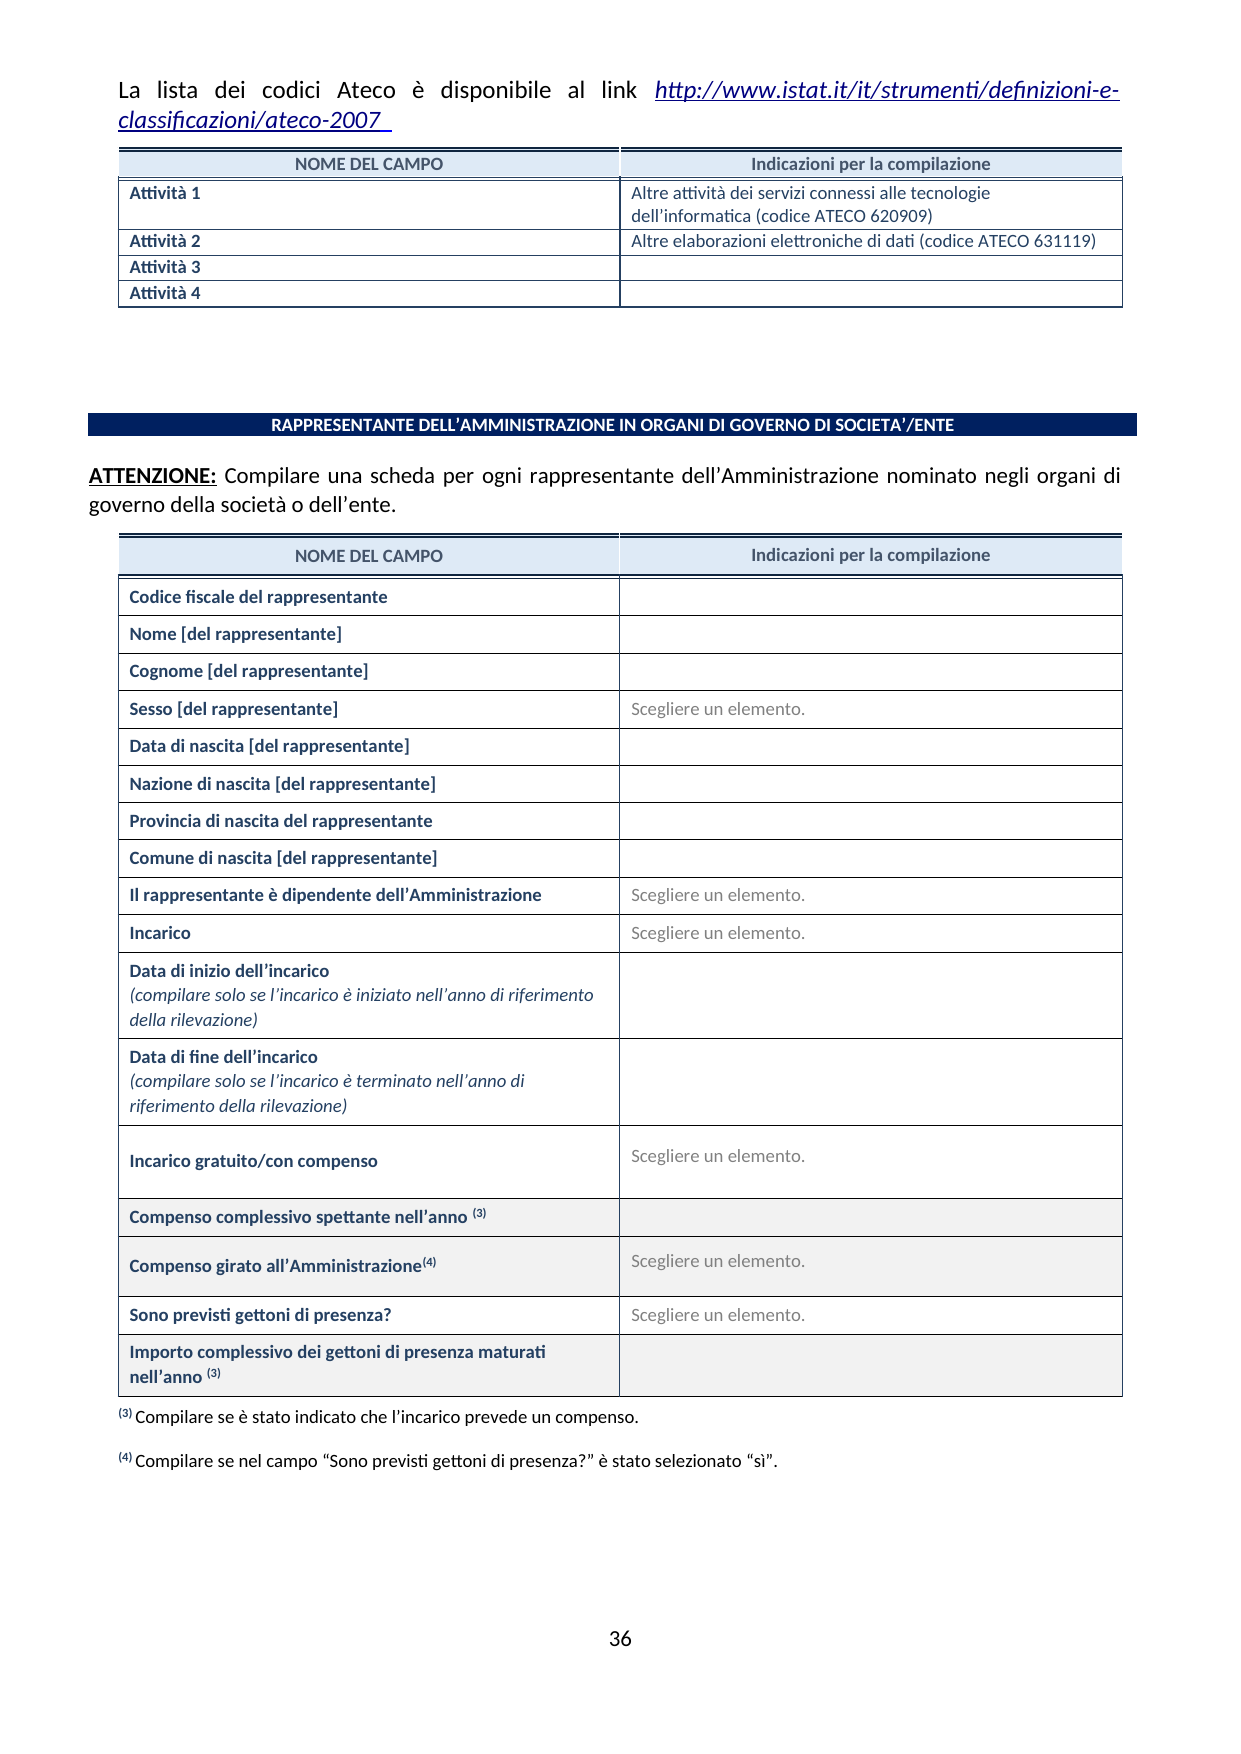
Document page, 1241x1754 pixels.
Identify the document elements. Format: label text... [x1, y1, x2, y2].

table_cell [620, 1039, 1122, 1124]
text La lista dei codici Ateco è disponibile al link http://www.istat.it/it/strumenti/definizioni-e-classificazioni/ateco-2007 [118, 74, 1122, 135]
table_cell [620, 803, 1122, 839]
table_cell Scegliere un elemento. [620, 878, 1122, 914]
table_cell Incarico [119, 915, 619, 952]
table_header Indicazioni per la compilazione [620, 538, 1122, 574]
table_cell Il rappresentante è dipendente dell’Amministrazione [119, 878, 619, 914]
table_cell Attività 3 [119, 256, 619, 280]
table_cell Scegliere un elemento. [620, 1126, 1122, 1198]
table_cell [621, 256, 1122, 280]
table_cell [620, 579, 1122, 615]
table_cell Cognome [del rappresentante] [119, 654, 619, 690]
text (4) Compilare se nel campo “Sono previsti gettoni di presenza?” è stato selezionato “sì”. [118, 1449, 1122, 1472]
table_cell Attività 4 [119, 281, 619, 306]
table_cell [620, 729, 1122, 765]
table_header Indicazioni per la compilazione [621, 152, 1122, 176]
table_cell [620, 840, 1122, 877]
table_cell Importo complessivo dei gettoni di presenza maturati nell’anno (3) [119, 1335, 619, 1396]
table_cell Incarico gratuito/con compenso [119, 1126, 619, 1198]
table_cell [621, 281, 1122, 306]
table_cell Scegliere un elemento. [620, 1237, 1122, 1296]
table_cell Attività 2 [119, 230, 619, 254]
table_cell Data di fine dell’incarico (compilare solo se l’incarico è terminato nell’anno di riferimento della rilevazione) [119, 1039, 619, 1124]
text ATTENZIONE: Compilare una scheda per ogni rappresentante dell’Amministrazione nominato negli organi di governo della società o dell’ente. [88, 461, 1122, 519]
table_cell Attività 1 [119, 181, 619, 228]
table_cell Codice fiscale del rappresentante [119, 579, 619, 615]
table_cell Data di nascita [del rappresentante] [119, 729, 619, 765]
table_cell Scegliere un elemento. [620, 1297, 1122, 1334]
table_cell Sono previsti gettoni di presenza? [119, 1297, 619, 1334]
table_cell [620, 616, 1122, 652]
table_cell [620, 766, 1122, 802]
table_cell Compenso complessivo spettante nell’anno (3) [119, 1199, 619, 1236]
table_cell [620, 1199, 1122, 1236]
table_cell Altre attività dei servizi connessi alle tecnologie dell’informatica (codice ATECO 620909) [621, 181, 1122, 228]
table_cell Comune di nascita [del rappresentante] [119, 840, 619, 877]
table_cell Provincia di nascita del rappresentante [119, 803, 619, 839]
table_cell Data di inizio dell’incarico (compilare solo se l’incarico è iniziato nell’anno di riferimento della rilevazione) [119, 953, 619, 1038]
table_cell Altre elaborazioni elettroniche di dati (codice ATECO 631119) [621, 230, 1122, 254]
table_cell Sesso [del rappresentante] [119, 691, 619, 727]
table_cell [620, 1335, 1122, 1396]
table_cell Nazione di nascita [del rappresentante] [119, 766, 619, 802]
table_cell Scegliere un elemento. [620, 915, 1122, 952]
table_cell Nome [del rappresentante] [119, 616, 619, 652]
table_header NOME DEL CAMPO [119, 538, 619, 574]
text RAPPRESENTANTE DELL’AMMINISTRAZIONE IN ORGANI DI GOVERNO DI SOCIETA’/ENTE [88, 413, 1137, 436]
table_cell [620, 654, 1122, 690]
text (3) Compilare se è stato indicato che l’incarico prevede un compenso. [118, 1405, 1122, 1428]
table_cell [620, 953, 1122, 1038]
table_cell Compenso girato all’Amministrazione(4) [119, 1237, 619, 1296]
table_header NOME DEL CAMPO [119, 152, 619, 176]
table_cell Scegliere un elemento. [620, 691, 1122, 727]
